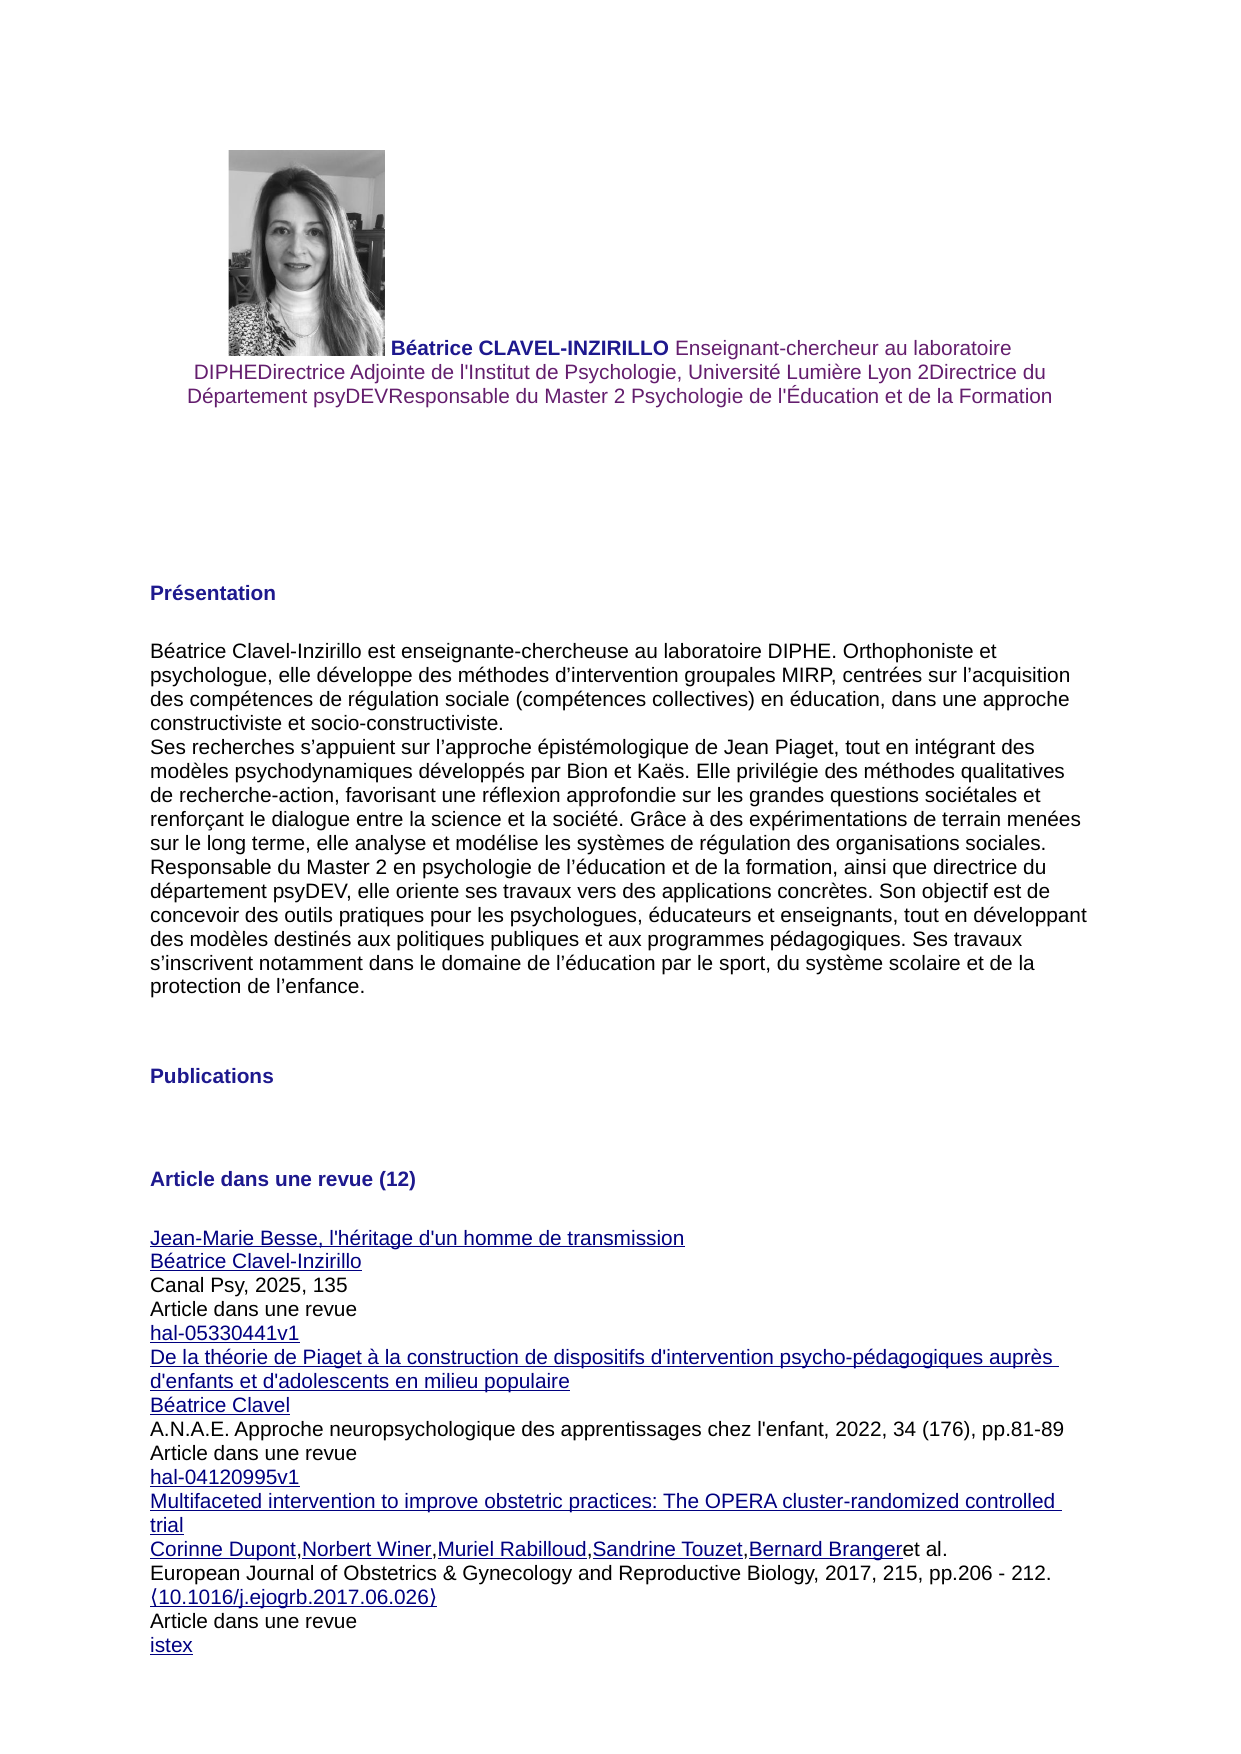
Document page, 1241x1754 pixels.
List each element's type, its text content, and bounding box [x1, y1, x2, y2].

table_cell Multifaceted intervention to improve obstetric practices: The OPERA cluster-randomized controlled trial Corinne Dupont,Norbert Winer,Muriel Rabilloud,Sandrine Touzet,Bernard Brangeret al. European Journal of Obstetrics & Gynecology and Reproductive Biology, 2017, 215, pp.206 - 212. ⟨10.1016/j.ejogrb.2017.06.026⟩ Article dans une revue istex [150, 1489, 1090, 1657]
text Responsable du Master 2 en psychologie de l’éducation et de la formation, ainsi que directrice du département psyDEV, elle oriente ses travaux vers des applications concrètes. Son objectif est de concevoir des outils pratiques pour les psychologues, éducateurs et enseignants, tout en développant des modèles destinés aux politiques publiques et aux programmes pédagogiques. Ses travaux s’inscrivent notamment dans le domaine de l’éducation par le sport, du système scolaire et de la protection de l’enfance. [150, 854, 1090, 998]
text Ses recherches s’appuient sur l’approche épistémologique de Jean Piaget, tout en intégrant des modèles psychodynamiques développés par Bion et Kaës. Elle privilégie des méthodes qualitatives de recherche-action, favorisant une réflexion approfondie sur les grandes questions sociétales et renforçant le dialogue entre la science et la société. Grâce à des expérimentations de terrain menées sur le long terme, elle analyse et modélise les systèmes de régulation des organisations sociales. [150, 735, 1090, 854]
subtitle Présentation [150, 581, 1090, 604]
subtitle Publications [150, 1064, 1090, 1088]
subtitle Article dans une revue (12) [150, 1167, 1090, 1191]
text Béatrice Clavel-Inzirillo est enseignante-chercheuse au laboratoire DIPHE. Orthophoniste et psychologue, elle développe des méthodes d’intervention groupales MIRP, centrées sur l’acquisition des compétences de régulation sociale (compétences collectives) en éducation, dans une approche constructiviste et socio-constructiviste. [150, 639, 1090, 735]
table_header Jean-Marie Besse, l'héritage d'un homme de transmission Béatrice Clavel-Inzirillo Canal Psy, 2025, 135 Article dans une revue hal-05330441v1 [150, 1225, 1090, 1345]
subtitle Béatrice CLAVEL-INZIRILLO Enseignant-chercheur au laboratoire DIPHEDirectrice Adjointe de l'Institut de Psychologie, Université Lumière Lyon 2Directrice du Département psyDEVResponsable du Master 2 Psychologie de l'Éducation et de la Formation [150, 150, 1090, 408]
table_cell De la théorie de Piaget à la construction de dispositifs d'intervention psycho-pédagogiques auprès d'enfants et d'adolescents en milieu populaire Béatrice Clavel A.N.A.E. Approche neuropsychologique des apprentissages chez l'enfant, 2022, 34 (176), pp.81-89 Article dans une revue hal-04120995v1 [150, 1345, 1090, 1489]
picture [228, 150, 385, 356]
